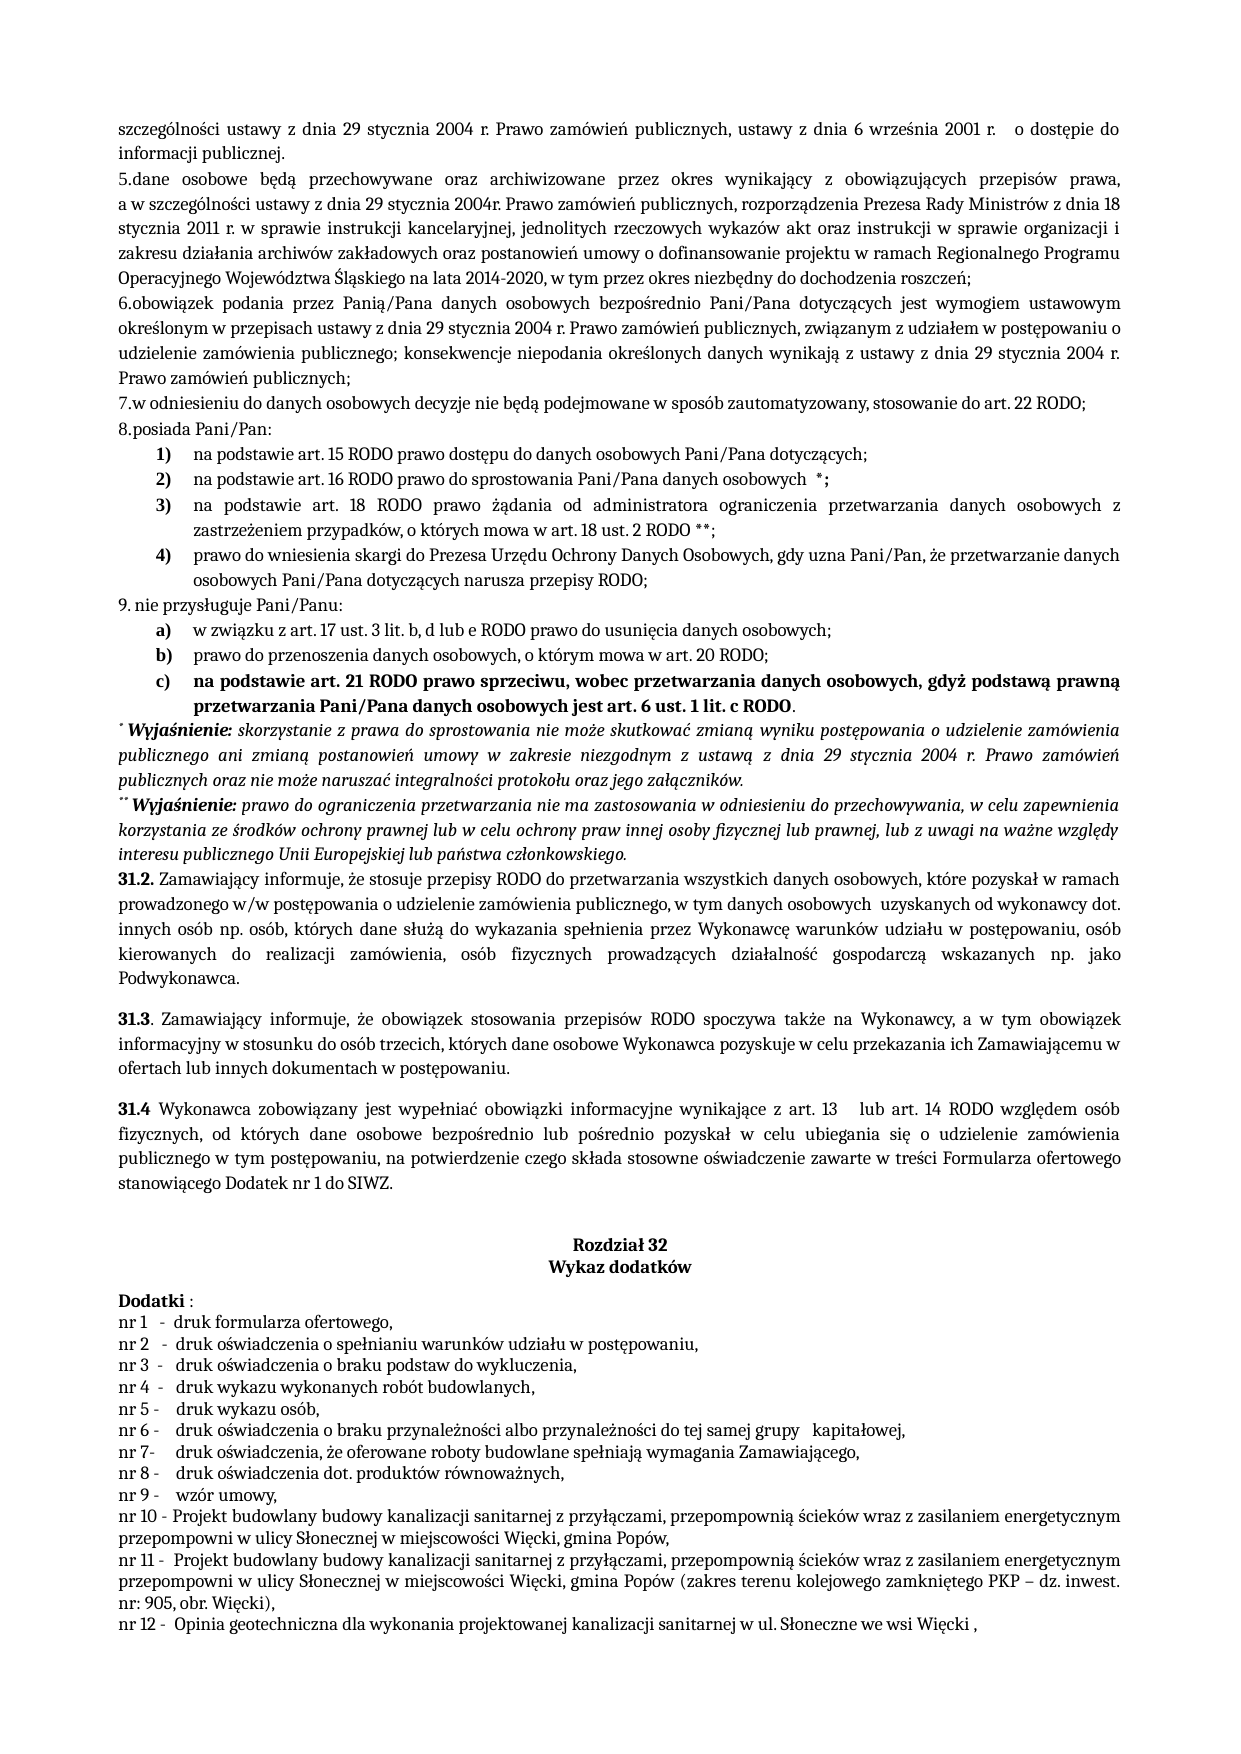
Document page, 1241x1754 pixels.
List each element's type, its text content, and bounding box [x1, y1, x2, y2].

list nr 12 - Opinia geotechniczna dla wykonania projektowanej kanalizacji sanitarnej w ul. Słoneczne we wsi Więcki , [118, 1614, 1122, 1635]
list prawo do wniesienia skargi do Prezesa Urzędu Ochrony Danych Osobowych, gdy uzna Pani/Pan, że przetwarzanie danych osobowych Pani/Pana dotyczących narusza przepisy RODO; [156, 544, 1122, 591]
text nr 7- druk oświadczenia, że oferowane roboty budowlane spełniają wymagania Zamawiającego, [118, 1441, 1122, 1463]
text nr 8 - druk oświadczenia dot. produktów równoważnych, [118, 1463, 1122, 1484]
text nr 2 - druk oświadczenia o spełnianiu warunków udziału w postępowaniu, [118, 1333, 1122, 1355]
text Dodatki : [118, 1290, 1122, 1312]
text 31.4 Wykonawca zobowiązany jest wypełniać obowiązki informacyjne wynikające z art. 13 lub art. 14 RODO względem osób fizycznych, od których dane osobowe bezpośrednio lub pośrednio pozyskał w celu ubiegania się o udzielenie zamówienia publicznego w tym postępowaniu, na potwierdzenie czego składa stosowne oświadczenie zawarte w treści Formularza ofertowego stanowiącego Dodatek nr 1 do SIWZ. [118, 1098, 1122, 1194]
list na podstawie art. 18 RODO prawo żądania od administratora ograniczenia przetwarzania danych osobowych z zastrzeżeniem przypadków, o których mowa w art. 18 ust. 2 RODO **; [156, 494, 1122, 541]
list na podstawie art. 21 RODO prawo sprzeciwu, wobec przetwarzania danych osobowych, gdyż podstawą prawną przetwarzania Pani/Pana danych osobowych jest art. 6 ust. 1 lit. c RODO. [156, 670, 1122, 717]
list dane osobowe będą przechowywane oraz archiwizowane przez okres wynikający z obowiązujących przepisów prawa, a w szczególności ustawy z dnia 29 stycznia 2004r. Prawo zamówień publicznych, rozporządzenia Prezesa Rady Ministrów z dnia 18 stycznia 2011 r. w sprawie instrukcji kancelaryjnej, jednolitych rzeczowych wykazów akt oraz instrukcji w sprawie organizacji i zakresu działania archiwów zakładowych oraz postanowień umowy o dofinansowanie projektu w ramach Regionalnego Programu Operacyjnego Województwa Śląskiego na lata 2014-2020, w tym przez okres niezbędny do dochodzenia roszczeń; [118, 168, 1122, 289]
text 31.3. Zamawiający informuje, że obowiązek stosowania przepisów RODO spoczywa także na Wykonawcy, a w tym obowiązek informacyjny w stosunku do osób trzecich, których dane osobowe Wykonawca pozyskuje w celu przekazania ich Zamawiającemu w ofertach lub innych dokumentach w postępowaniu. [118, 1008, 1122, 1079]
list obowiązek podania przez Panią/Pana danych osobowych bezpośrednio Pani/Pana dotyczących jest wymogiem ustawowym określonym w przepisach ustawy z dnia 29 stycznia 2004 r. Prawo zamówień publicznych, związanym z udziałem w postępowaniu o udzielenie zamówienia publicznego; konsekwencje niepodania określonych danych wynikają z ustawy z dnia 29 stycznia 2004 r. Prawo zamówień publicznych; [118, 292, 1122, 389]
text Wykaz dodatków [118, 1256, 1122, 1278]
list posiada Pani/Pan: [118, 417, 1122, 440]
list na podstawie art. 16 RODO prawo do sprostowania Pani/Pana danych osobowych *; [156, 468, 1122, 491]
text nr 9 - wzór umowy, [118, 1484, 1122, 1506]
text 31.2. Zamawiający informuje, że stosuje przepisy RODO do przetwarzania wszystkich danych osobowych, które pozyskał w ramach prowadzonego w/w postępowania o udzielenie zamówienia publicznego, w tym danych osobowych uzyskanych od wykonawcy dot. innych osób np. osób, których dane służą do wykazania spełnienia przez Wykonawcę warunków udziału w postępowaniu, osób kierowanych do realizacji zamówienia, osób fizycznych prowadzących działalność gospodarczą wskazanych np. jako Podwykonawca. [118, 869, 1122, 989]
text nr 3 - druk oświadczenia o braku podstaw do wykluczenia, [118, 1355, 1122, 1377]
text nr 4 - druk wykazu wykonanych robót budowlanych, [118, 1377, 1122, 1398]
text nr 1 - druk formularza ofertowego, [118, 1312, 1122, 1333]
list prawo do przenoszenia danych osobowych, o którym mowa w art. 20 RODO; [156, 644, 1122, 667]
text nr 6 - druk oświadczenia o braku przynależności albo przynależności do tej samej grupy kapitałowej, [118, 1420, 1122, 1441]
text * Wyjaśnienie: skorzystanie z prawa do sprostowania nie może skutkować zmianą wyniku postępowania o udzielenie zamówienia publicznego ani zmianą postanowień umowy w zakresie niezgodnym z ustawą z dnia 29 stycznia 2004 r. Prawo zamówień publicznych oraz nie może naruszać integralności protokołu oraz jego załączników. [118, 720, 1122, 791]
text ** Wyjaśnienie: prawo do ograniczenia przetwarzania nie ma zastosowania w odniesieniu do przechowywania, w celu zapewnienia korzystania ze środków ochrony prawnej lub w celu ochrony praw innej osoby fizycznej lub prawnej, lub z uwagi na ważne względy interesu publicznego Unii Europejskiej lub państwa członkowskiego. [118, 794, 1122, 866]
list nr 10 - Projekt budowlany budowy kanalizacji sanitarnej z przyłączami, przepompownią ścieków wraz z zasilaniem energetycznym przepompowni w ulicy Słonecznej w miejscowości Więcki, gmina Popów, [118, 1506, 1122, 1549]
list w związku z art. 17 ust. 3 lit. b, d lub e RODO prawo do usunięcia danych osobowych; [156, 619, 1122, 641]
list nr 11 - Projekt budowlany budowy kanalizacji sanitarnej z przyłączami, przepompownią ścieków wraz z zasilaniem energetycznym przepompowni w ulicy Słonecznej w miejscowości Więcki, gmina Popów (zakres terenu kolejowego zamkniętego PKP – dz. inwest. nr: 905, obr. Więcki), [118, 1549, 1122, 1614]
list na podstawie art. 15 RODO prawo dostępu do danych osobowych Pani/Pana dotyczących; [156, 443, 1122, 465]
list w odniesieniu do danych osobowych decyzje nie będą podejmowane w sposób zautomatyzowany, stosowanie do art. 22 RODO; [118, 392, 1122, 414]
text 9. nie przysługuje Pani/Panu: [118, 594, 1122, 616]
list szczególności ustawy z dnia 29 stycznia 2004 r. Prawo zamówień publicznych, ustawy z dnia 6 września 2001 r. o dostępie do informacji publicznej. [118, 118, 1122, 164]
text nr 5 - druk wykazu osób, [118, 1398, 1122, 1420]
subtitle Rozdział 32 [118, 1235, 1122, 1256]
